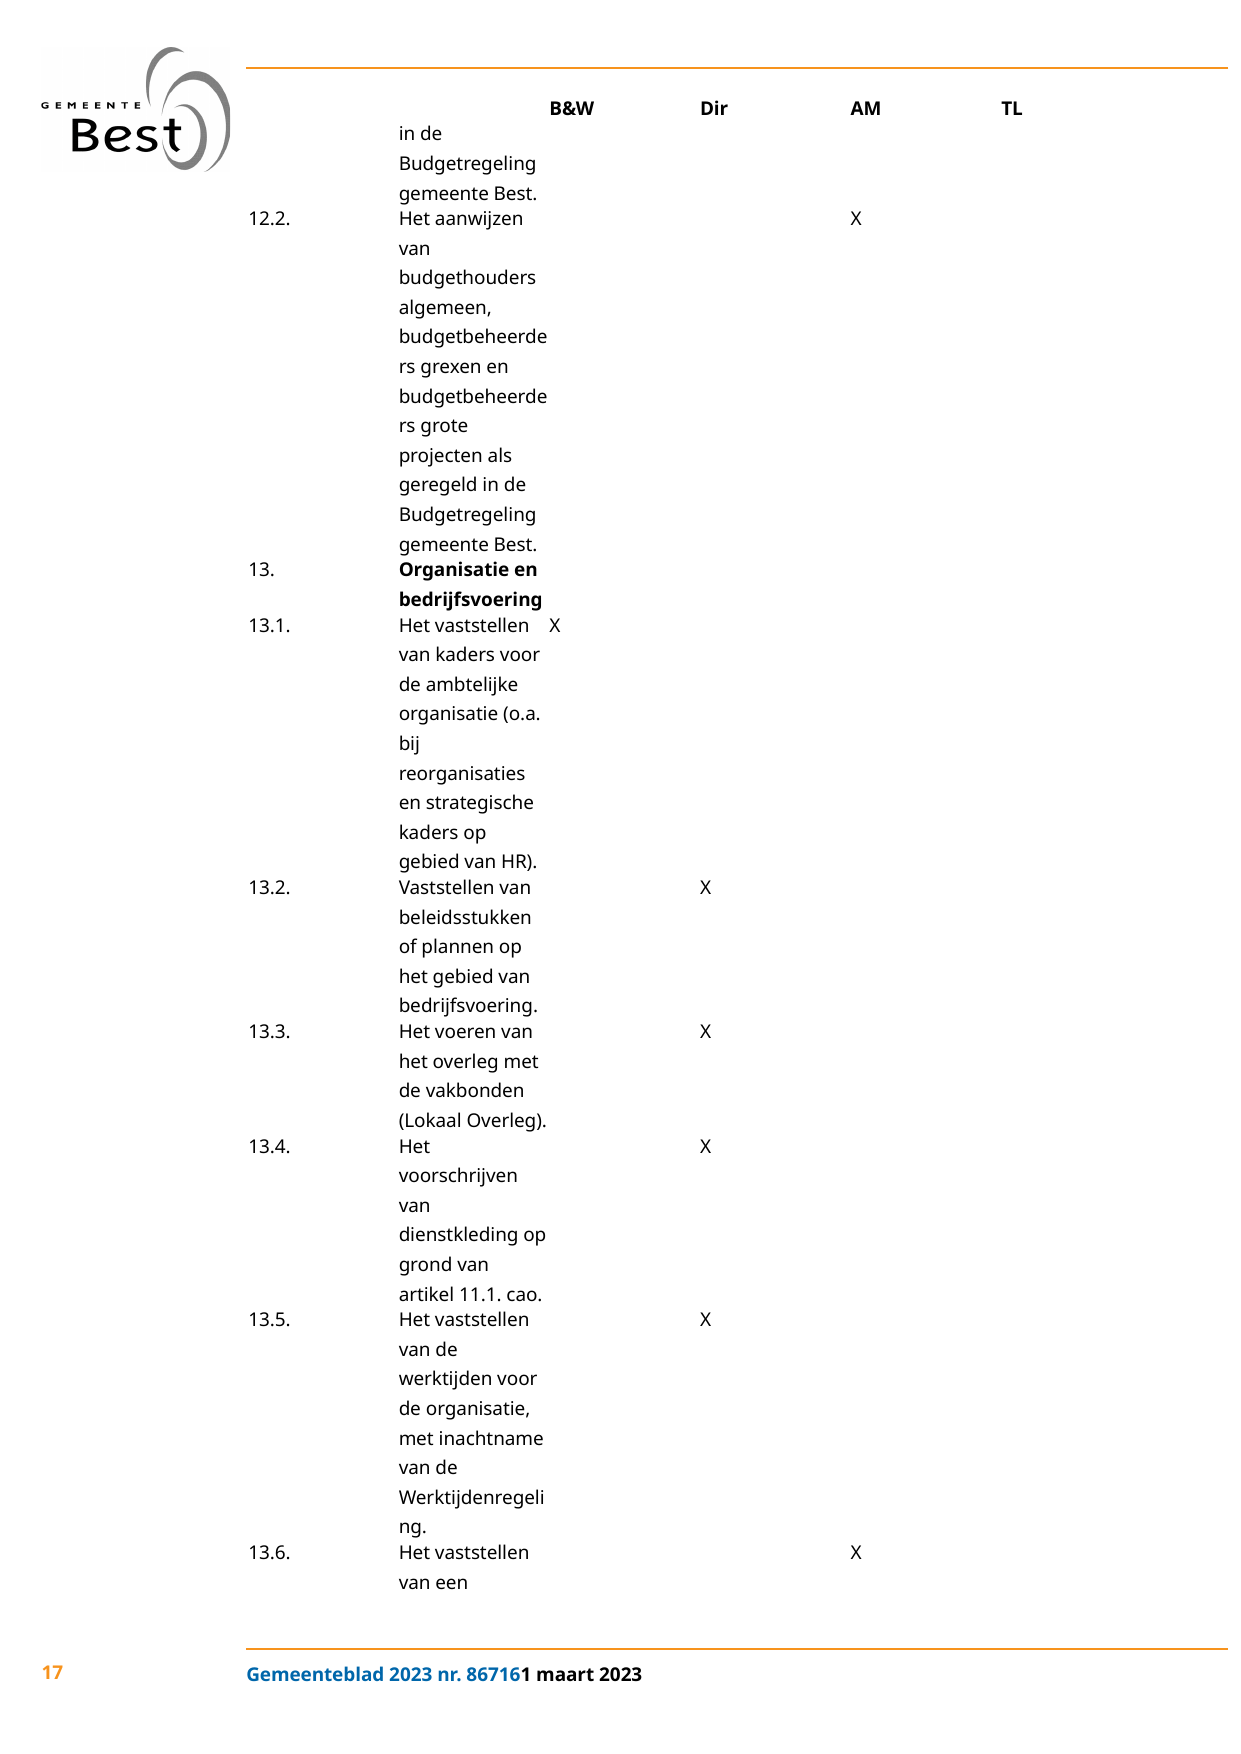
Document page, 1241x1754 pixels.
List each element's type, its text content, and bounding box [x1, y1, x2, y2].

table_cell [549, 121, 700, 205]
table_cell [700, 1539, 850, 1594]
table_cell [1001, 612, 1152, 874]
table_cell [850, 1306, 1001, 1539]
table_cell [549, 1133, 700, 1306]
table_header [248, 95, 398, 121]
table_header B&W [549, 95, 700, 121]
table_cell 13.5. [248, 1306, 398, 1539]
table_cell Organisatie en bedrijfsvoering [399, 557, 549, 612]
table_cell X [850, 205, 1001, 557]
table_cell Het vaststellen van een [399, 1539, 549, 1594]
table_cell [850, 557, 1001, 612]
table_cell [850, 1018, 1001, 1133]
table_cell [850, 874, 1001, 1018]
table_cell X [700, 1018, 850, 1133]
table_cell 13.6. [248, 1539, 398, 1594]
table_cell [850, 121, 1001, 205]
table_cell [1001, 557, 1152, 612]
table_cell [850, 1133, 1001, 1306]
table_cell X [700, 1306, 850, 1539]
table_cell X [700, 1133, 850, 1306]
table_header TL [1001, 95, 1152, 121]
table_cell in de Budgetregeling gemeente Best. [399, 121, 549, 205]
table_cell 12.2. [248, 205, 398, 557]
table_cell Het vaststellen van kaders voor de ambtelijke organisatie (o.a. bij reorganisaties en strategische kaders op gebied van HR). [399, 612, 549, 874]
table_cell [700, 557, 850, 612]
table_cell X [850, 1539, 1001, 1594]
table_cell [700, 205, 850, 557]
table_cell [549, 1018, 700, 1133]
table_header AM [850, 95, 1001, 121]
table_cell [1001, 1018, 1152, 1133]
table_cell 13.1. [248, 612, 398, 874]
table_cell [1001, 1133, 1152, 1306]
table_header Dir [700, 95, 850, 121]
table_cell Het vaststellen van de werktijden voor de organisatie, met inachtname van de Werktijdenregeling. [399, 1306, 549, 1539]
table_cell [549, 557, 700, 612]
table_cell [1001, 1306, 1152, 1539]
table_cell [549, 1306, 700, 1539]
table_cell [1001, 121, 1152, 205]
table_cell X [700, 874, 850, 1018]
table_cell Vaststellen van beleidsstukken of plannen op het gebied van bedrijfsvoering. [399, 874, 549, 1018]
table_cell 13.3. [248, 1018, 398, 1133]
table_cell [850, 612, 1001, 874]
picture [41, 47, 231, 172]
table_header [399, 95, 549, 121]
table_cell [700, 121, 850, 205]
table_cell Het voeren van het overleg met de vakbonden (Lokaal Overleg). [399, 1018, 549, 1133]
table_cell [549, 1539, 700, 1594]
table_cell [248, 121, 398, 205]
table_cell 13.4. [248, 1133, 398, 1306]
table_cell [1001, 205, 1152, 557]
table_cell 13.2. [248, 874, 398, 1018]
table_cell [1001, 874, 1152, 1018]
table_cell [549, 205, 700, 557]
table_cell Het aanwijzen van budgethouders algemeen, budgetbeheerders grexen en budgetbeheerders grote projecten als geregeld in de Budgetregeling gemeente Best. [399, 205, 549, 557]
table_cell 13. [248, 557, 398, 612]
table_cell Het voorschrijven van dienstkleding op grond van artikel 11.1. cao. [399, 1133, 549, 1306]
table_cell [1001, 1539, 1152, 1594]
table_cell [700, 612, 850, 874]
table_cell X [549, 612, 700, 874]
table_cell [549, 874, 700, 1018]
